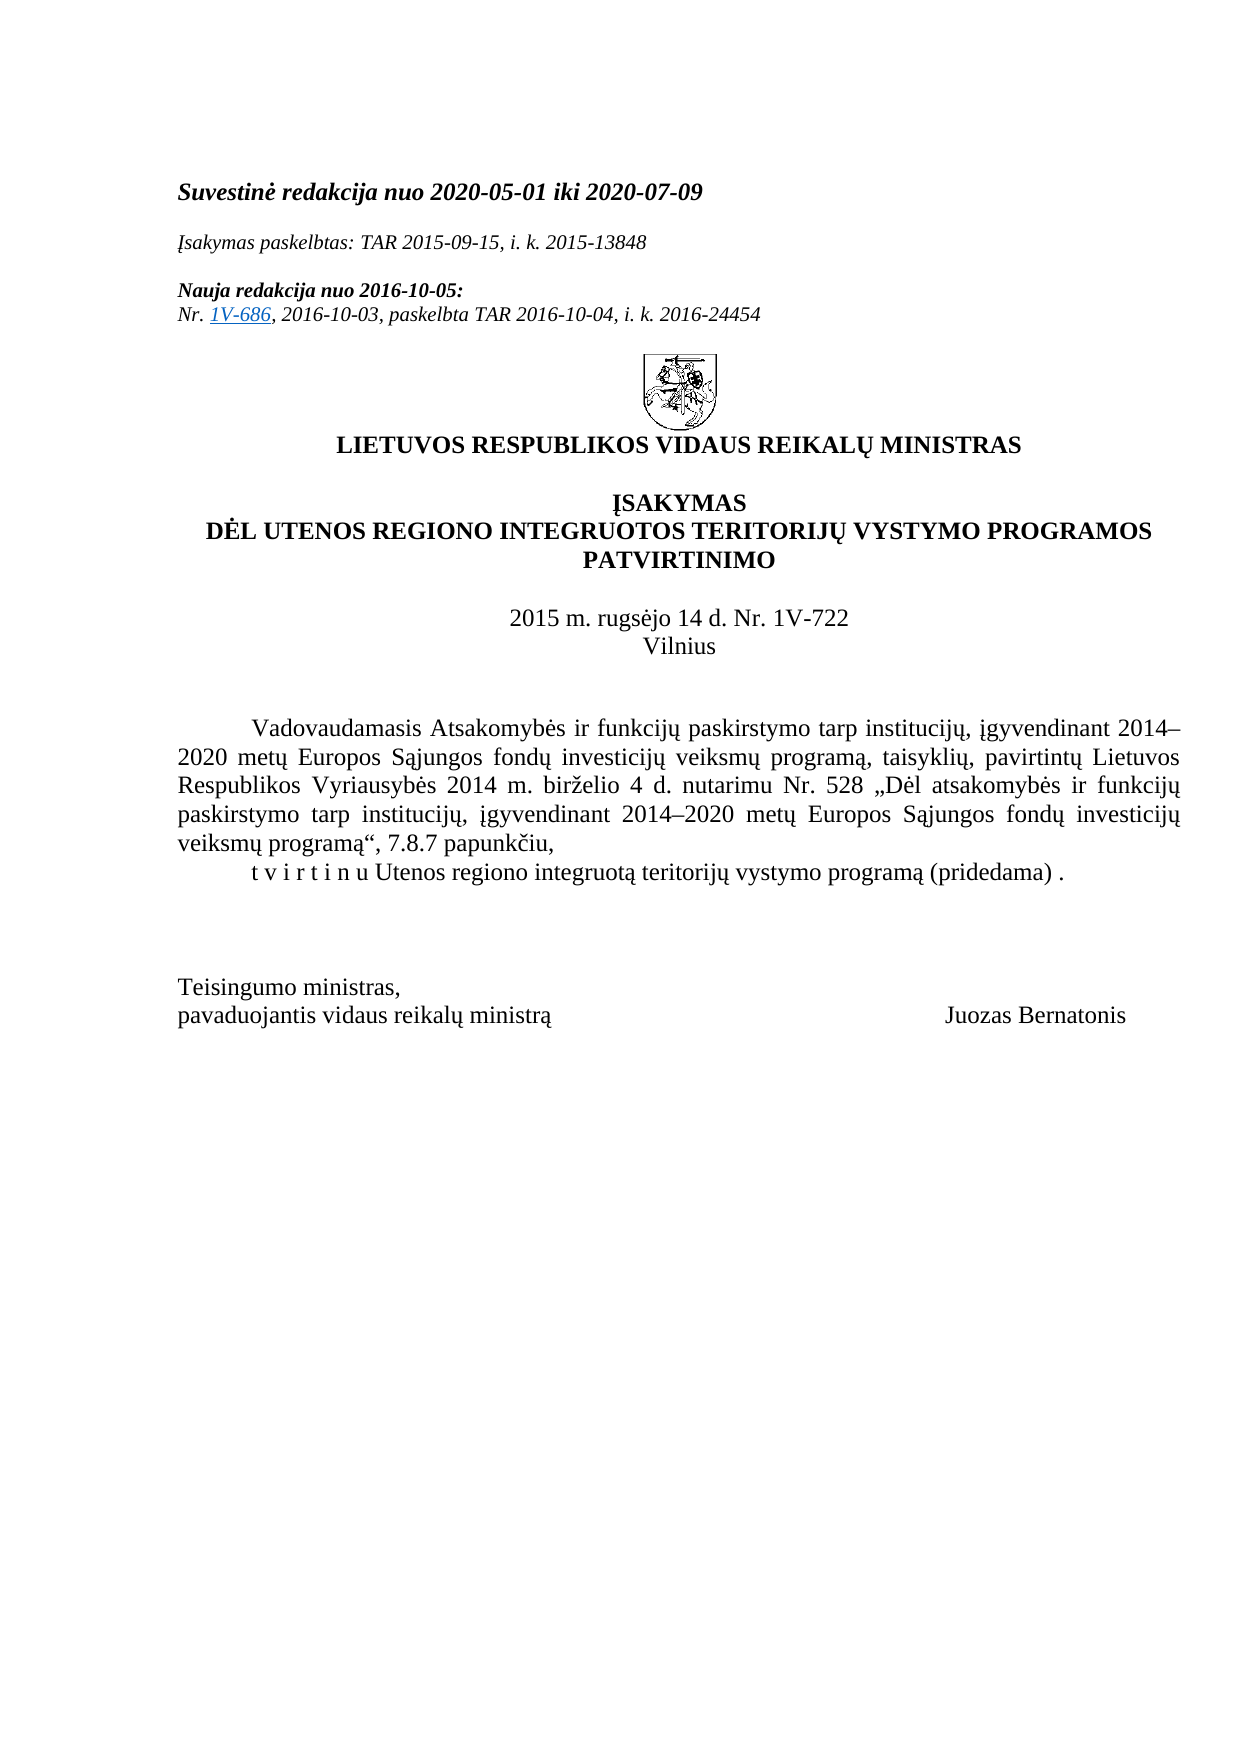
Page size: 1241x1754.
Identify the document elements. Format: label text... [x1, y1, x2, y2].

text Vilnius [177, 631, 1181, 660]
text 2015 m. rugsėjo 14 d. Nr. 1V-722 [177, 603, 1181, 631]
text Įsakymas paskelbtas: TAR 2015-09-15, i. k. 2015-13848 [177, 230, 1181, 254]
text LIETUVOS RESPUBLIKOS VIDAUS REIKALŲ MINISTRAS [177, 430, 1181, 459]
text pavaduojantis vidaus reikalų ministrą Juozas Bernatonis [177, 1000, 1181, 1029]
text Nauja redakcija nuo 2016-10-05: [177, 278, 1181, 302]
text Vadovaudamasis Atsakomybės ir funkcijų paskirstymo tarp institucijų, įgyvendinant 2014–2020 metų Europos Sąjungos fondų investicijų veiksmų programą, taisyklių, pavirtintų Lietuvos Respublikos Vyriausybės 2014 m. birželio 4 d. nutarimu Nr. 528 „Dėl atsakomybės ir funkcijų paskirstymo tarp institucijų, įgyvendinant 2014–2020 metų Europos Sąjungos fondų investicijų veiksmų programą“, 7.8.7 papunkčiu, [177, 713, 1181, 857]
text Nr. 1V-686, 2016-10-03, paskelbta TAR 2016-10-04, i. k. 2016-24454 [177, 302, 1181, 326]
text ĮSAKYMAS [177, 488, 1181, 516]
text Teisingumo ministras, [177, 972, 1181, 1000]
text t v i r t i n u Utenos regiono integruotą teritorijų vystymo programą (pridedama) . [177, 857, 1181, 885]
text DĖL UTENOS REGIONO INTEGRUOTOS TERITORIJŲ VYSTYMO PROGRAMOS PATVIRTINIMO [177, 516, 1181, 574]
text Suvestinė redakcija nuo 2020-05-01 iki 2020-07-09 [177, 177, 1181, 206]
